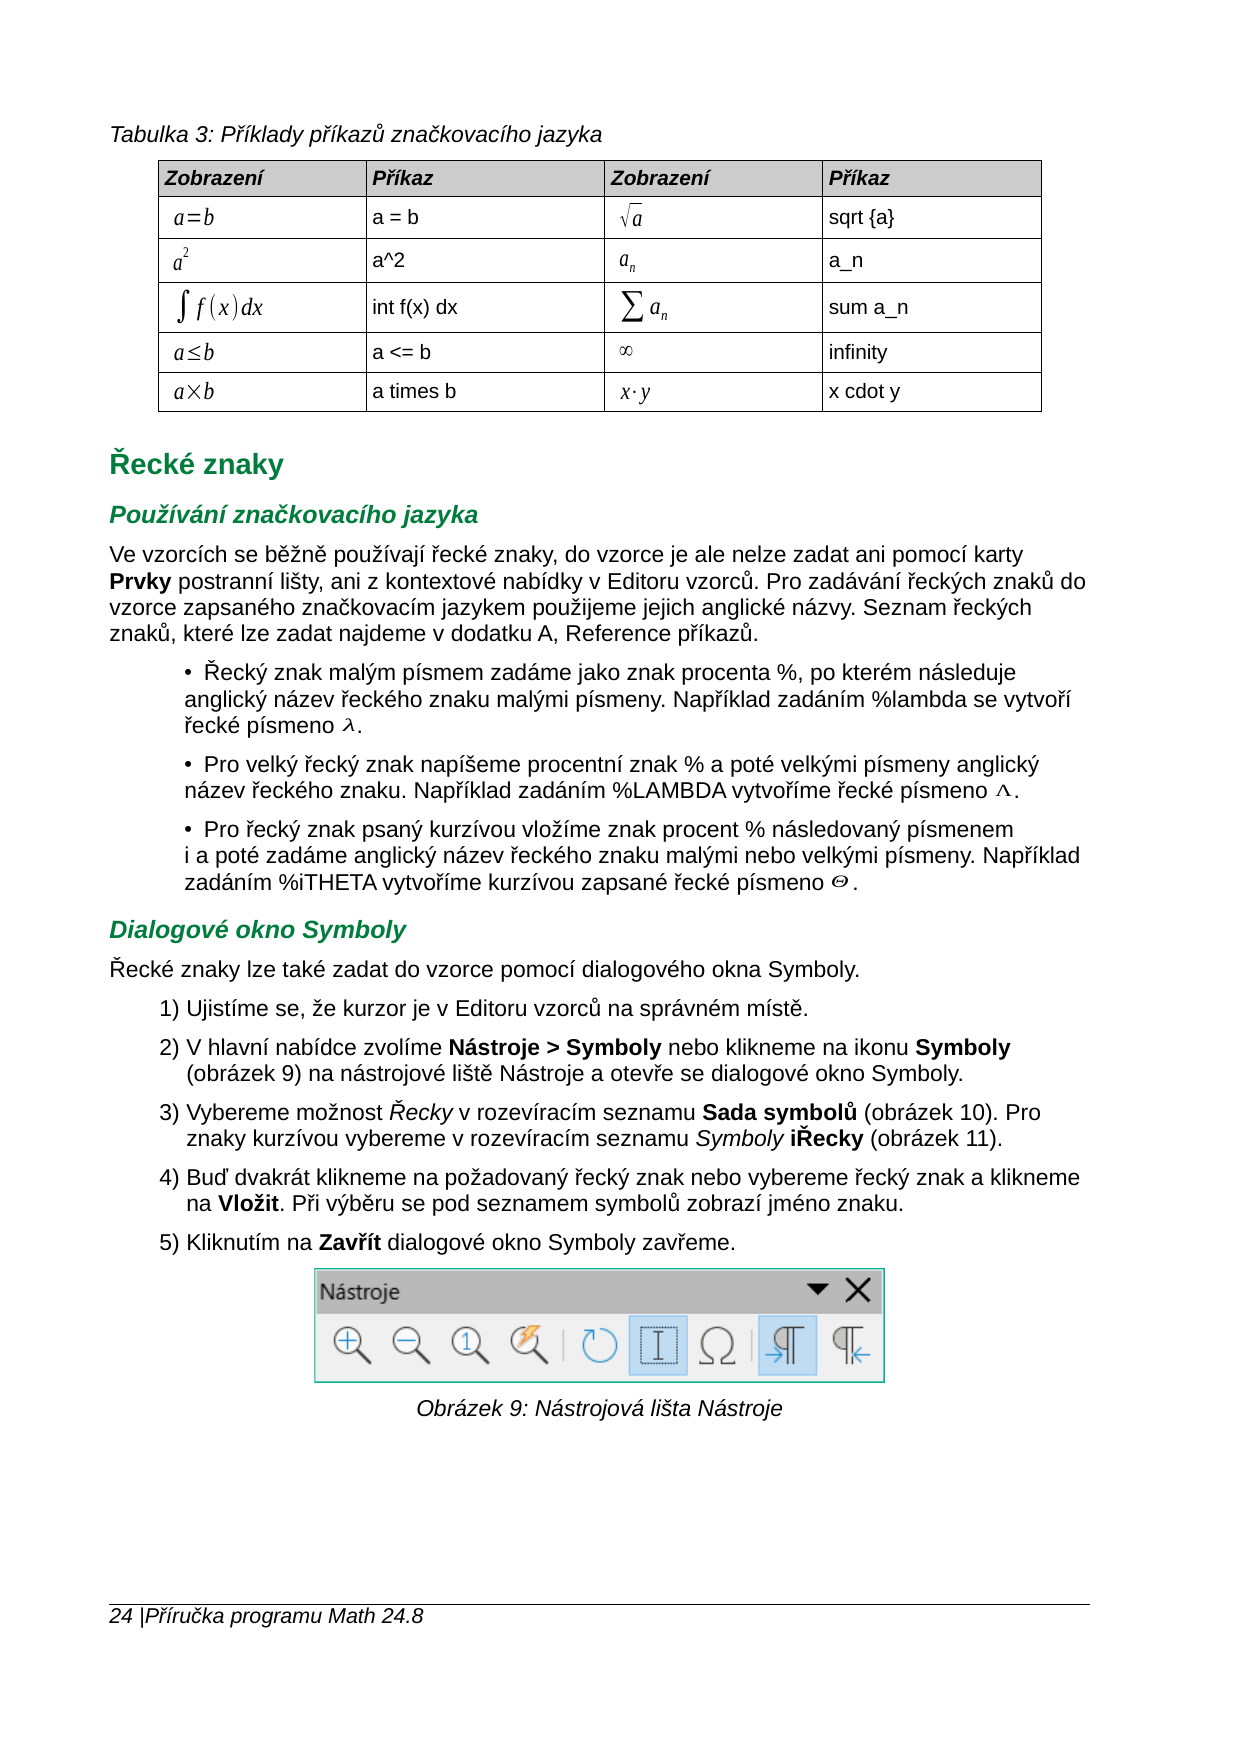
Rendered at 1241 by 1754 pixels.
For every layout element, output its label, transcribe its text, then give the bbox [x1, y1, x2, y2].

text Řecké znaky lze také zadat do vzorce pomocí dialogového okna Symboly. [109, 956, 1090, 982]
table_cell [159, 373, 366, 411]
table_cell sum a_n [823, 283, 1041, 332]
list Řecký znak malým písmem zadáme jako znak procenta %, po kterém následuje anglický název řeckého znaku malými písmeny. Například zadáním %lambda se vytvoří řecké písmeno . [184, 659, 1090, 738]
table_cell [605, 283, 822, 332]
table_header Zobrazení [605, 161, 822, 196]
subtitle Používání značkovacího jazyka [109, 500, 1090, 529]
list Buď dvakrát klikneme na požadovaný řecký znak nebo vybereme řecký znak a klikneme na Vložit. Při výběru se pod seznamem symbolů zobrazí jméno znaku. [186, 1164, 1090, 1217]
subtitle Řecké znaky [109, 447, 1090, 481]
table_cell [605, 197, 822, 238]
table_cell [605, 333, 822, 372]
list Pro velký řecký znak napíšeme procentní znak % a poté velkými písmeny anglický název řeckého znaku. Například zadáním %LAMBDA vytvoříme řecké písmeno . [184, 751, 1090, 803]
table_cell a times b [367, 373, 604, 411]
list V hlavní nabídce zvolíme Nástroje > Symboly nebo klikneme na ikonu Symboly (obrázek 9) na nástrojové liště Nástroje a otevře se dialogové okno Symboly. [186, 1034, 1090, 1086]
text Ve vzorcích se běžně používají řecké znaky, do vzorce je ale nelze zadat ani pomocí karty Prvky postranní lišty, ani z kontextové nabídky v Editoru vzorců. Pro zadávání řeckých znaků do vzorce zapsaného značkovacím jazykem použijeme jejich anglické názvy. Seznam řeckých znaků, které lze zadat najdeme v dodatku A, Reference příkazů. [109, 541, 1090, 647]
table_cell [159, 283, 366, 332]
picture [314, 1268, 885, 1383]
table_cell sqrt {a} [823, 197, 1041, 238]
list Kliknutím na Zavřít dialogové okno Symboly zavřeme. [186, 1229, 1090, 1256]
table_header Příkaz [823, 161, 1041, 196]
table_cell x cdot y [823, 373, 1041, 411]
list Ujistíme se, že kurzor je v Editoru vzorců na správném místě. [186, 995, 1090, 1021]
list Vybereme možnost Řecky v rozevíracím seznamu Sada symbolů (obrázek 10). Pro znaky kurzívou vybereme v rozevíracím seznamu Symboly iŘecky (obrázek 11). [186, 1099, 1090, 1152]
table_header Zobrazení [159, 161, 366, 196]
table_cell int f(x) dx [367, 283, 604, 332]
table_cell [159, 333, 366, 372]
table_cell [159, 197, 366, 238]
table_cell [159, 239, 366, 282]
text Obrázek 9: Nástrojová lišta Nástroje [277, 1395, 922, 1421]
table_cell a <= b [367, 333, 604, 372]
table_header Příkaz [367, 161, 604, 196]
table_cell infinity [823, 333, 1041, 372]
table_cell [605, 239, 822, 282]
subtitle Dialogové okno Symboly [109, 915, 1090, 943]
text Tabulka 3: Příklady příkazů značkovacího jazyka [109, 121, 1090, 147]
table_cell a = b [367, 197, 604, 238]
table_cell a^2 [367, 239, 604, 282]
list Pro řecký znak psaný kurzívou vložíme znak procent % následovaný písmenem i a poté zadáme anglický název řeckého znaku malými nebo velkými písmeny. Například zadáním %iTHETA vytvoříme kurzívou zapsané řecké písmeno . [184, 816, 1090, 895]
table_cell [605, 373, 822, 411]
table_cell a_n [823, 239, 1041, 282]
